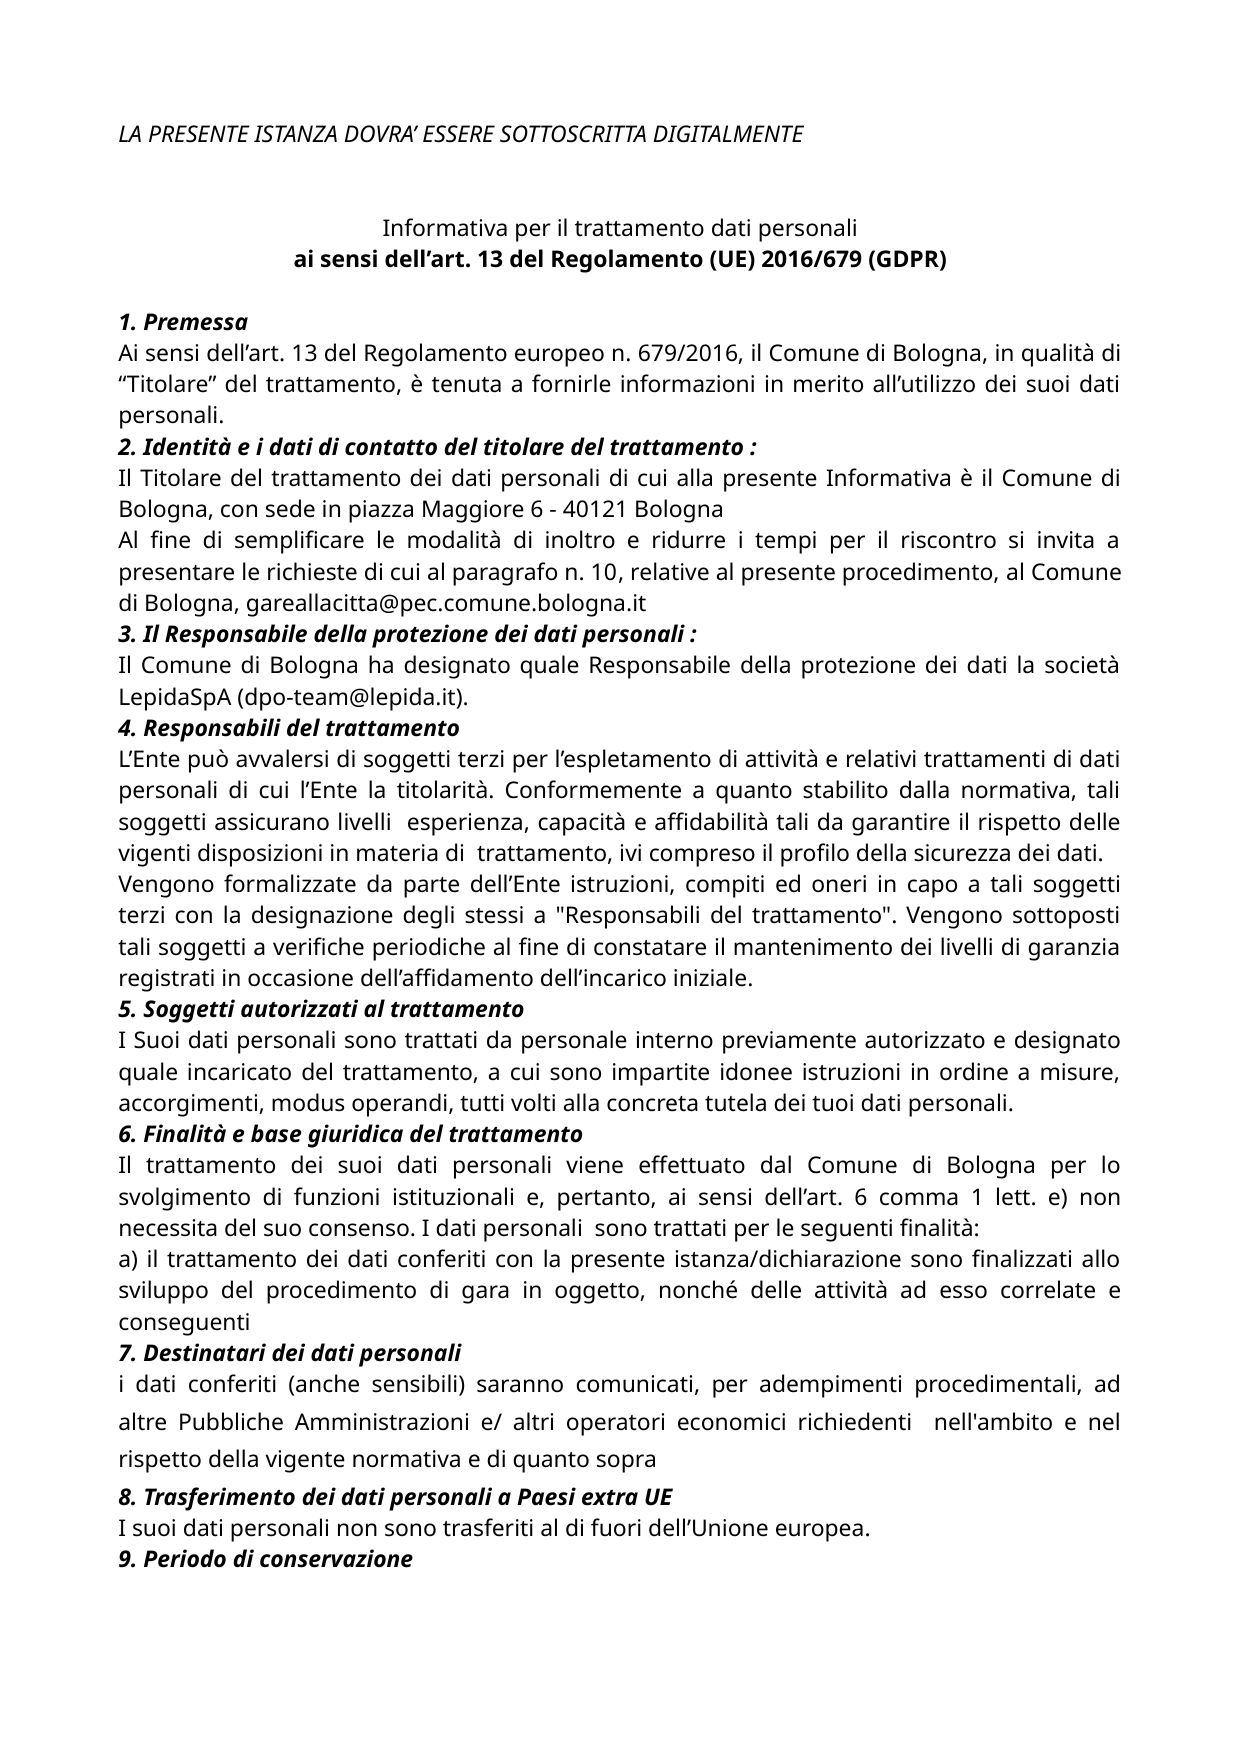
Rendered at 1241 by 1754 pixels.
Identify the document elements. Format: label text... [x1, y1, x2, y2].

text LA PRESENTE ISTANZA DOVRA’ ESSERE SOTTOSCRITTA DIGITALMENTE [118, 118, 1122, 149]
text Il trattamento dei suoi dati personali viene effettuato dal Comune di Bologna per lo svolgimento di funzioni istituzionali e, pertanto, ai sensi dell’art. 6 comma 1 lett. e) non necessita del suo consenso. I dati personali sono trattati per le seguenti finalità: [118, 1149, 1122, 1243]
subtitle 7. Destinatari dei dati personali [118, 1337, 1122, 1368]
text 2. Identità e i dati di contatto del titolare del trattamento : [118, 431, 1122, 462]
subtitle Informativa per il trattamento dati personali [118, 212, 1122, 243]
subtitle 1. Premessa [118, 306, 1122, 337]
subtitle Il Comune di Bologna ha designato quale Responsabile della protezione dei dati la società LepidaSpA (dpo-team@lepida.it). [118, 649, 1122, 712]
text Il Titolare del trattamento dei dati personali di cui alla presente Informativa è il Comune di Bologna, con sede in piazza Maggiore 6 - 40121 Bologna [118, 462, 1122, 524]
text 5. Soggetti autorizzati al trattamento [118, 993, 1122, 1024]
text 3. Il Responsabile della protezione dei dati personali : [118, 618, 1122, 649]
text 8. Trasferimento dei dati personali a Paesi extra UE [118, 1481, 1122, 1512]
text 9. Periodo di conservazione [118, 1543, 1122, 1574]
text Vengono formalizzate da parte dell’Ente istruzioni, compiti ed oneri in capo a tali soggetti terzi con la designazione degli stessi a "Responsabili del trattamento". Vengono sottoposti tali soggetti a verifiche periodiche al fine di constatare il mantenimento dei livelli di garanzia registrati in occasione dell’affidamento dell’incarico iniziale. [118, 868, 1122, 993]
subtitle ai sensi dell’art. 13 del Regolamento (UE) 2016/679 (GDPR) [118, 243, 1122, 274]
text Ai sensi dell’art. 13 del Regolamento europeo n. 679/2016, il Comune di Bologna, in qualità di “Titolare” del trattamento, è tenuta a fornirle informazioni in merito all’utilizzo dei suoi dati personali. [118, 337, 1122, 431]
text Al fine di semplificare le modalità di inoltro e ridurre i tempi per il riscontro si invita a presentare le richieste di cui al paragrafo n. 10, relative al presente procedimento, al Comune di Bologna, gareallacitta@pec.comune.bologna.it [118, 524, 1122, 618]
text a) il trattamento dei dati conferiti con la presente istanza/dichiarazione sono finalizzati allo sviluppo del procedimento di gara in oggetto, nonché delle attività ad esso correlate e conseguenti [118, 1243, 1122, 1337]
text I Suoi dati personali sono trattati da personale interno previamente autorizzato e designato quale incaricato del trattamento, a cui sono impartite idonee istruzioni in ordine a misure, accorgimenti, modus operandi, tutti volti alla concreta tutela dei tuoi dati personali. [118, 1024, 1122, 1118]
text L’Ente può avvalersi di soggetti terzi per l’espletamento di attività e relativi trattamenti di dati personali di cui l’Ente la titolarità. Conformemente a quanto stabilito dalla normativa, tali soggetti assicurano livelli esperienza, capacità e affidabilità tali da garantire il rispetto delle vigenti disposizioni in materia di trattamento, ivi compreso il profilo della sicurezza dei dati. [118, 743, 1122, 868]
text 6. Finalità e base giuridica del trattamento [118, 1118, 1122, 1149]
text 4. Responsabili del trattamento [118, 712, 1122, 743]
text i dati conferiti (anche sensibili) saranno comunicati, per adempimenti procedimentali, ad altre Pubbliche Amministrazioni e/ altri operatori economici richiedenti nell'ambito e nel rispetto della vigente normativa e di quanto sopra [118, 1368, 1122, 1474]
text I suoi dati personali non sono trasferiti al di fuori dell’Unione europea. [118, 1512, 1122, 1543]
